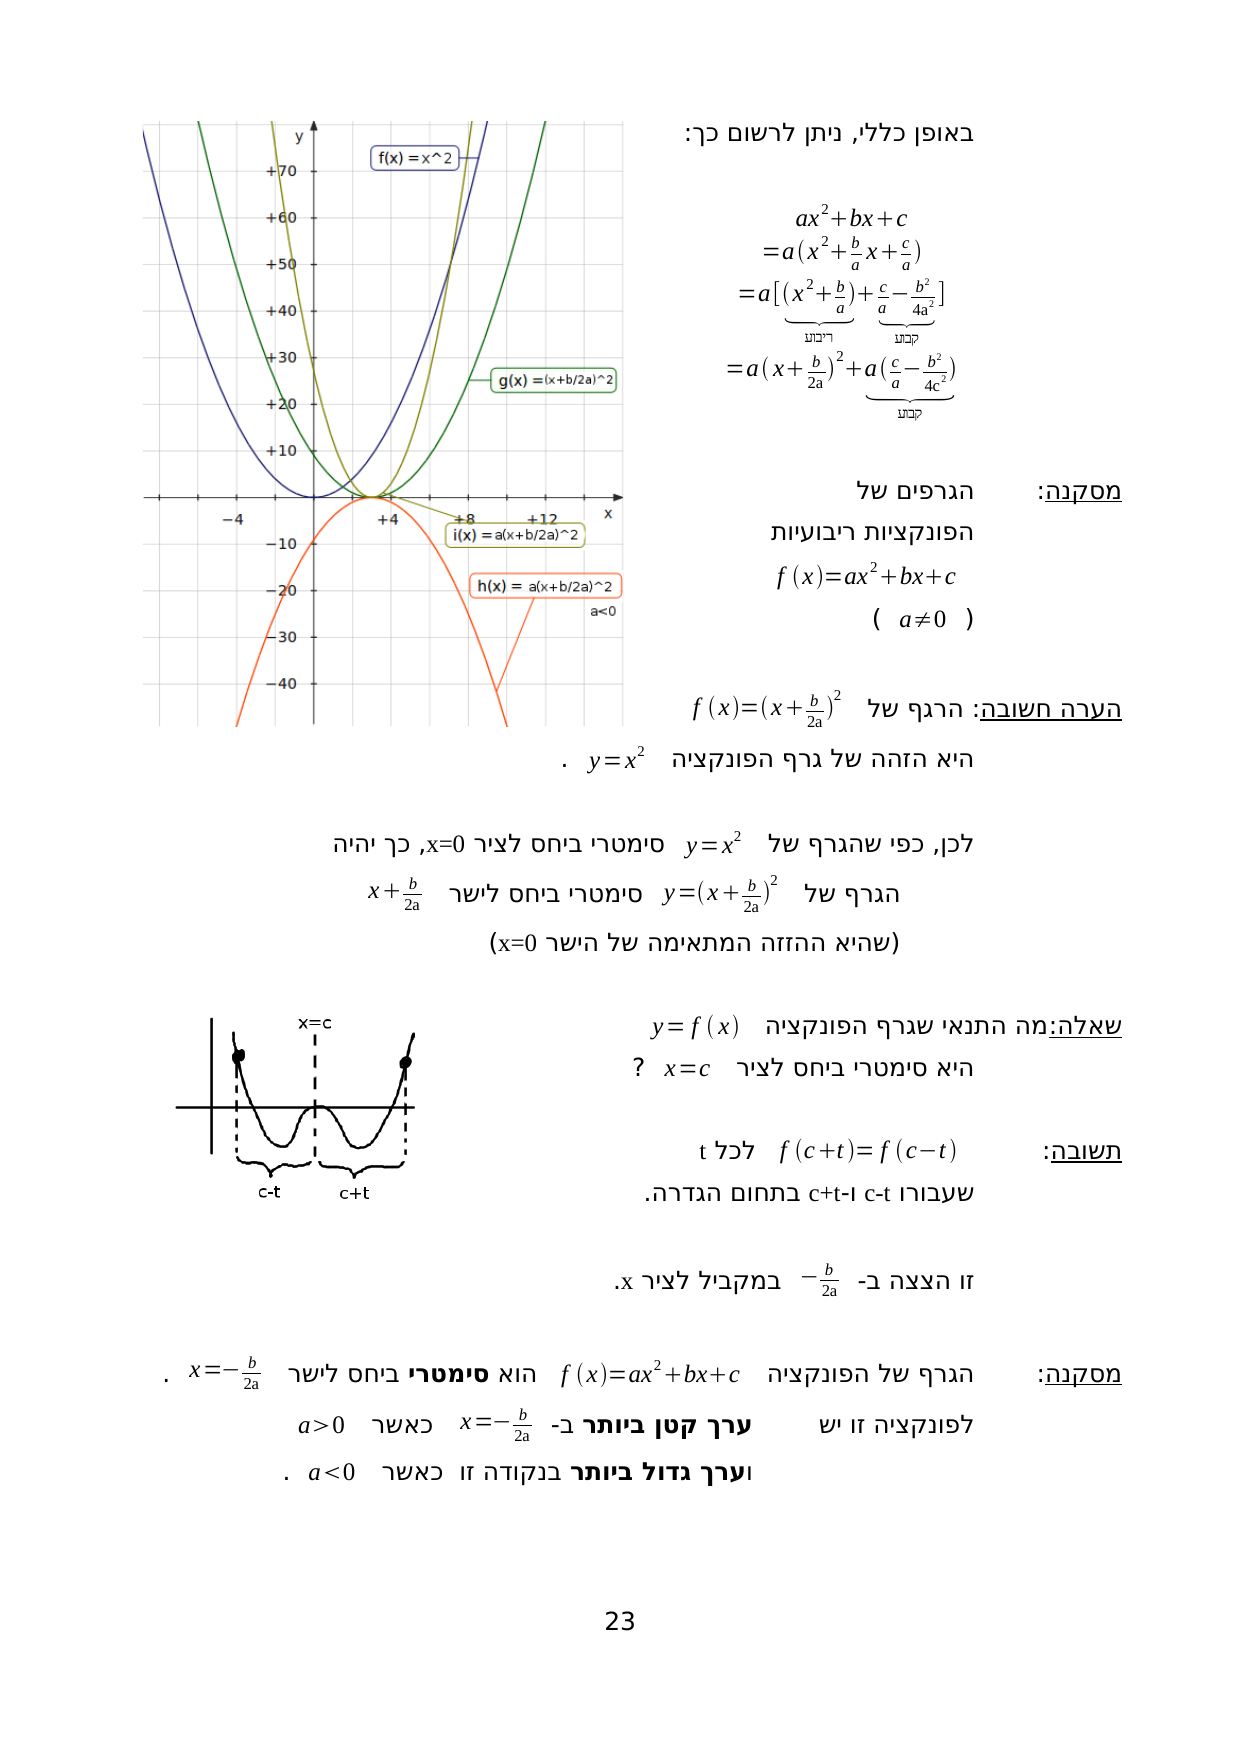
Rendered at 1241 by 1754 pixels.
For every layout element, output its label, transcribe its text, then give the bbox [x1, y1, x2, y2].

text [118, 604, 142, 633]
text לפונקציה זו יש ערך קטן ביותר ב- כאשר [118, 1405, 974, 1444]
text [118, 1053, 167, 1082]
text שעבורו c-t ו-c+t בתחום הגדרה. [432, 1178, 1122, 1207]
text מסקנה: הגרפים של [624, 476, 1122, 505]
text [118, 1011, 167, 1041]
text [118, 1136, 167, 1165]
picture [167, 1007, 432, 1212]
text הפונקציות ריבועיות [624, 518, 974, 547]
text הגרף של סימטרי ביחס לישר [118, 872, 974, 916]
text לכן, כפי שהגרף של סימטרי ביחס לציר x=0, כך יהיה [118, 828, 974, 859]
text היא סימטרי ביחס לציר ? [432, 1053, 1122, 1082]
text היא הזהה של גרף הפונקציה . [118, 743, 974, 774]
picture [142, 121, 624, 727]
text (שהיא ההזזה המתאימה של הישר x=0) [118, 928, 974, 958]
text [118, 518, 142, 547]
text [118, 476, 142, 505]
list באופן כללי, ניתן לרשום כך: [118, 118, 974, 147]
text [118, 1178, 167, 1207]
text וערך גדול ביותר בנקודה זו כאשר . [118, 1457, 974, 1486]
text מסקנה: הגרף של הפונקציה הוא סימטרי ביחס לישר . [118, 1354, 1122, 1393]
text זו הצצה ב-במקביל לציר x. [118, 1261, 1122, 1300]
text () [624, 604, 974, 633]
text שאלה: מה התנאי שגרף הפונקציה [432, 1011, 1122, 1041]
text תשובה: לכל t [432, 1136, 1122, 1165]
text הערה חשובה: הרגף של [118, 687, 1122, 731]
